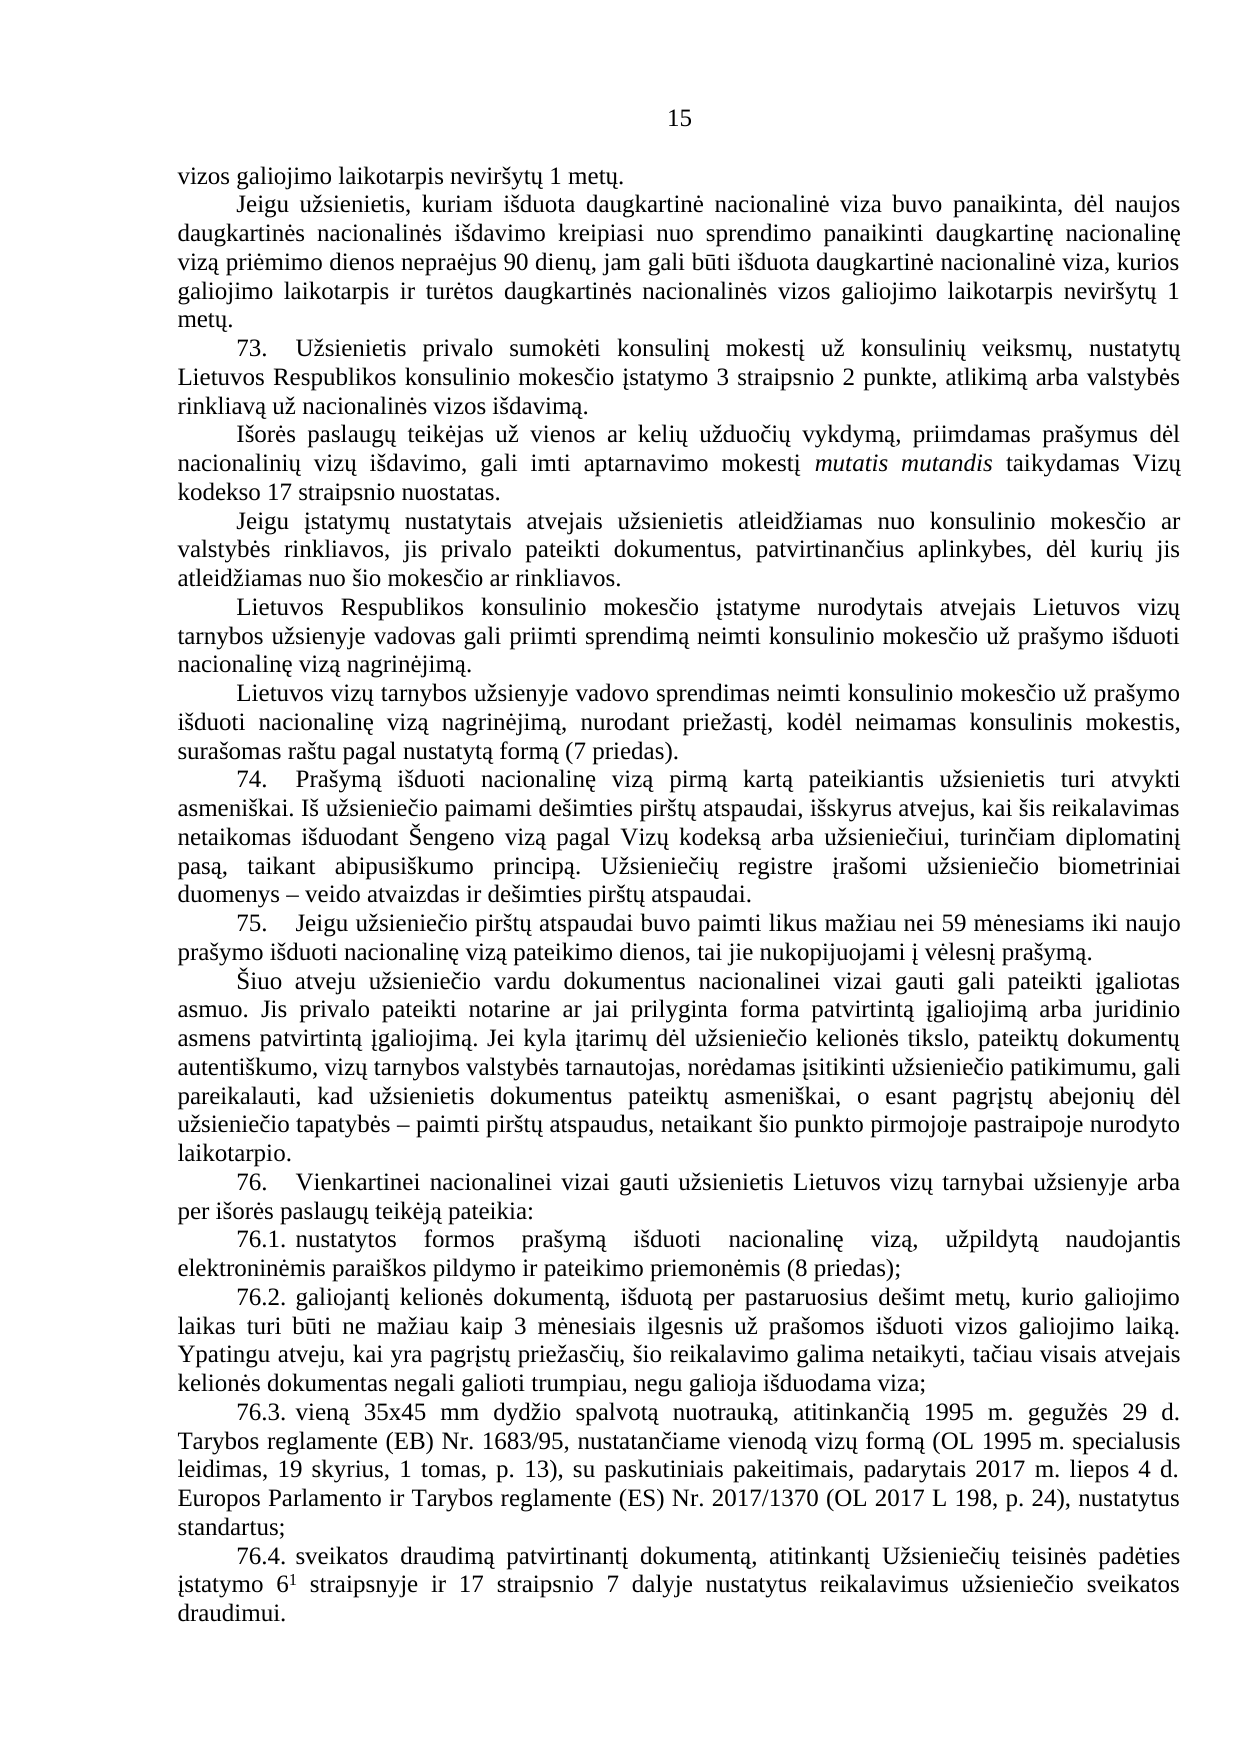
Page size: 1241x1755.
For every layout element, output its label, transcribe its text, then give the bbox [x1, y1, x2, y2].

text 76. Vienkartinei nacionalinei vizai gauti užsienietis Lietuvos vizų tarnybai užsienyje arba per išorės paslaugų teikėją pateikia: [177, 1167, 1181, 1224]
text Lietuvos vizų tarnybos užsienyje vadovo sprendimas neimti konsulinio mokesčio už prašymo išduoti nacionalinę vizą nagrinėjimą, nurodant priežastį, kodėl neimamas konsulinis mokestis, surašomas raštu pagal nustatytą formą (7 priedas). [177, 678, 1181, 764]
text Išorės paslaugų teikėjas už vienos ar kelių užduočių vykdymą, priimdamas prašymus dėl nacionalinių vizų išdavimo, gali imti aptarnavimo mokestį mutatis mutandis taikydamas Vizų kodekso 17 straipsnio nuostatas. [177, 419, 1181, 506]
text 76.1. nustatytos formos prašymą išduoti nacionalinę vizą, užpildytą naudojantis elektroninėmis paraiškos pildymo ir pateikimo priemonėmis (8 priedas); [177, 1224, 1181, 1282]
text 76.3. vieną 35x45 mm dydžio spalvotą nuotrauką, atitinkančią 1995 m. gegužės 29 d. Tarybos reglamente (EB) Nr. 1683/95, nustatančiame vienodą vizų formą (OL 1995 m. specialusis leidimas, 19 skyrius, 1 tomas, p. 13), su paskutiniais pakeitimais, padarytais 2017 m. liepos 4 d. Europos Parlamento ir Tarybos reglamente (ES) Nr. 2017/1370 (OL 2017 L 198, p. 24), nustatytus standartus; [177, 1397, 1181, 1541]
text Šiuo atveju užsieniečio vardu dokumentus nacionalinei vizai gauti gali pateikti įgaliotas asmuo. Jis privalo pateikti notarine ar jai prilyginta forma patvirtintą įgaliojimą arba juridinio asmens patvirtintą įgaliojimą. Jei kyla įtarimų dėl užsieniečio kelionės tikslo, pateiktų dokumentų autentiškumo, vizų tarnybos valstybės tarnautojas, norėdamas įsitikinti užsieniečio patikimumu, gali pareikalauti, kad užsienietis dokumentus pateiktų asmeniškai, o esant pagrįstų abejonių dėl užsieniečio tapatybės – paimti pirštų atspaudus, netaikant šio punkto pirmojoje pastraipoje nurodyto laikotarpio. [177, 966, 1181, 1167]
text 74. Prašymą išduoti nacionalinę vizą pirmą kartą pateikiantis užsienietis turi atvykti asmeniškai. Iš užsieniečio paimami dešimties pirštų atspaudai, išskyrus atvejus, kai šis reikalavimas netaikomas išduodant Šengeno vizą pagal Vizų kodeksą arba užsieniečiui, turinčiam diplomatinį pasą, taikant abipusiškumo principą. Užsieniečių registre įrašomi užsieniečio biometriniai duomenys – veido atvaizdas ir dešimties pirštų atspaudai. [177, 764, 1181, 908]
text 76.2. galiojantį kelionės dokumentą, išduotą per pastaruosius dešimt metų, kurio galiojimo laikas turi būti ne mažiau kaip 3 mėnesiais ilgesnis už prašomos išduoti vizos galiojimo laiką. Ypatingu atveju, kai yra pagrįstų priežasčių, šio reikalavimo galima netaikyti, tačiau visais atvejais kelionės dokumentas negali galioti trumpiau, negu galioja išduodama viza; [177, 1282, 1181, 1397]
text vizos galiojimo laikotarpis neviršytų 1 metų. [177, 161, 1181, 189]
text 73. Užsienietis privalo sumokėti konsulinį mokestį už konsulinių veiksmų, nustatytų Lietuvos Respublikos konsulinio mokesčio įstatymo 3 straipsnio 2 punkte, atlikimą arba valstybės rinkliavą už nacionalinės vizos išdavimą. [177, 333, 1181, 419]
text 76.4. sveikatos draudimą patvirtinantį dokumentą, atitinkantį Užsieniečių teisinės padėties įstatymo 61 straipsnyje ir 17 straipsnio 7 dalyje nustatytus reikalavimus užsieniečio sveikatos draudimui. [177, 1541, 1181, 1627]
text 75. Jeigu užsieniečio pirštų atspaudai buvo paimti likus mažiau nei 59 mėnesiams iki naujo prašymo išduoti nacionalinę vizą pateikimo dienos, tai jie nukopijuojami į vėlesnį prašymą. [177, 908, 1181, 966]
text Lietuvos Respublikos konsulinio mokesčio įstatyme nurodytais atvejais Lietuvos vizų tarnybos užsienyje vadovas gali priimti sprendimą neimti konsulinio mokesčio už prašymo išduoti nacionalinę vizą nagrinėjimą. [177, 592, 1181, 678]
text Jeigu užsienietis, kuriam išduota daugkartinė nacionalinė viza buvo panaikinta, dėl naujos daugkartinės nacionalinės išdavimo kreipiasi nuo sprendimo panaikinti daugkartinę nacionalinę vizą priėmimo dienos nepraėjus 90 dienų, jam gali būti išduota daugkartinė nacionalinė viza, kurios galiojimo laikotarpis ir turėtos daugkartinės nacionalinės vizos galiojimo laikotarpis neviršytų 1 metų. [177, 189, 1181, 333]
text Jeigu įstatymų nustatytais atvejais užsienietis atleidžiamas nuo konsulinio mokesčio ar valstybės rinkliavos, jis privalo pateikti dokumentus, patvirtinančius aplinkybes, dėl kurių jis atleidžiamas nuo šio mokesčio ar rinkliavos. [177, 506, 1181, 592]
